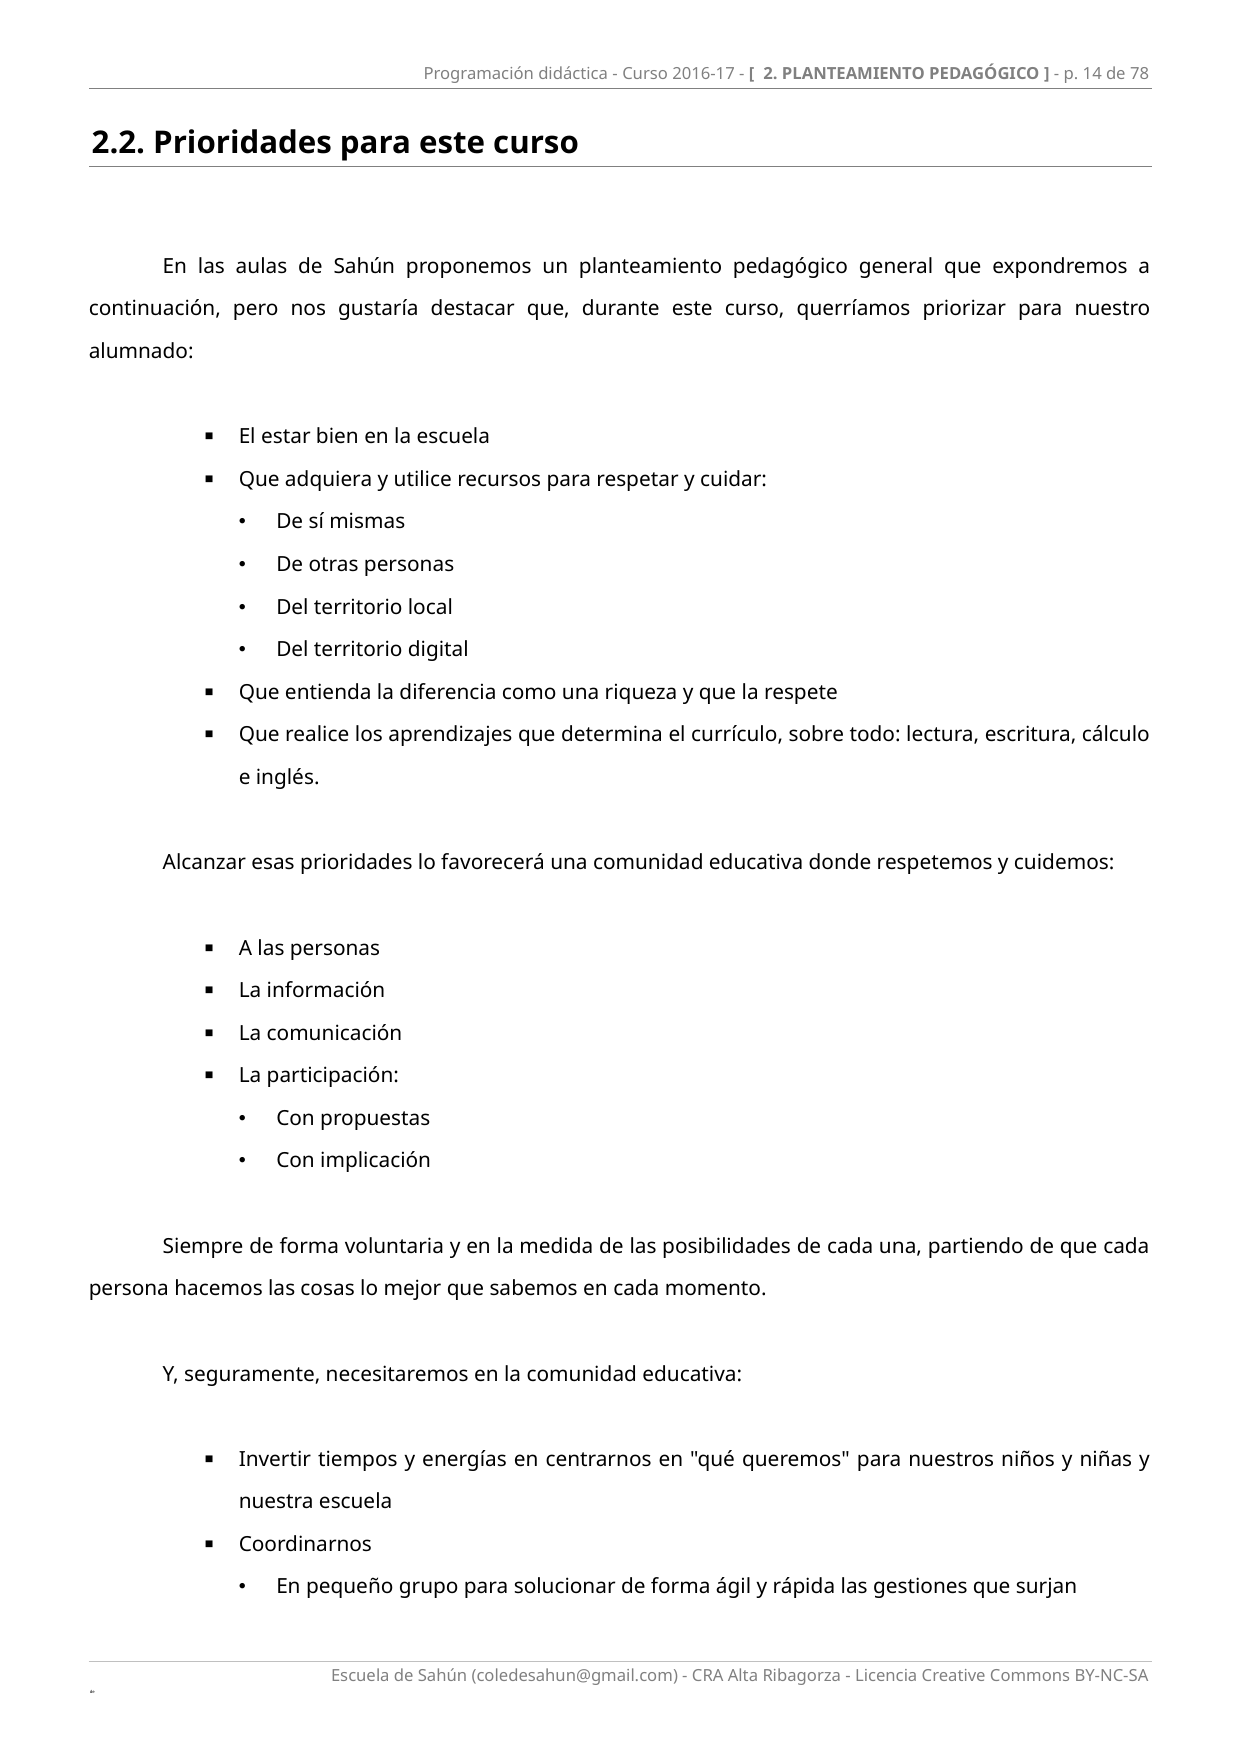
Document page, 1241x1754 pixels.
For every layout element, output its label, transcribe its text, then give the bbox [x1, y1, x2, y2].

text Alcanzar esas prioridades lo favorecerá una comunidad educativa donde respetemos y cuidemos: [88, 847, 1152, 876]
list La comunicación [201, 1018, 1152, 1046]
list Del territorio digital [238, 634, 1152, 663]
subtitle 2.2. Prioridades para este curso [88, 117, 1152, 166]
list De sí mismas [238, 507, 1152, 535]
text Y, seguramente, necesitaremos en la comunidad educativa: [88, 1359, 1152, 1387]
list Del territorio local [238, 592, 1152, 620]
list Coordinarnos [201, 1529, 1152, 1557]
list A las personas [201, 933, 1152, 961]
list Que realice los aprendizajes que determina el currículo, sobre todo: lectura, escritura, cálculo e inglés. [201, 719, 1152, 791]
text En las aulas de Sahún proponemos un planteamiento pedagógico general que expondremos a continuación, pero nos gustaría destacar que, durante este curso, querríamos priorizar para nuestro alumnado: [88, 251, 1152, 364]
list Invertir tiempos y energías en centrarnos en "qué queremos" para nuestros niños y niñas y nuestra escuela [201, 1444, 1152, 1515]
list De otras personas [238, 549, 1152, 578]
list Que adquiera y utilice recursos para respetar y cuidar: [201, 464, 1152, 492]
list Con propuestas [238, 1103, 1152, 1131]
list El estar bien en la escuela [201, 421, 1152, 450]
list Que entienda la diferencia como una riqueza y que la respete [201, 677, 1152, 705]
text Siempre de forma voluntaria y en la medida de las posibilidades de cada una, partiendo de que cada persona hacemos las cosas lo mejor que sabemos en cada momento. [88, 1231, 1152, 1302]
list La información [201, 975, 1152, 1004]
list Con implicación [238, 1146, 1152, 1174]
list La participación: [201, 1060, 1152, 1089]
list En pequeño grupo para solucionar de forma ágil y rápida las gestiones que surjan [238, 1572, 1152, 1600]
